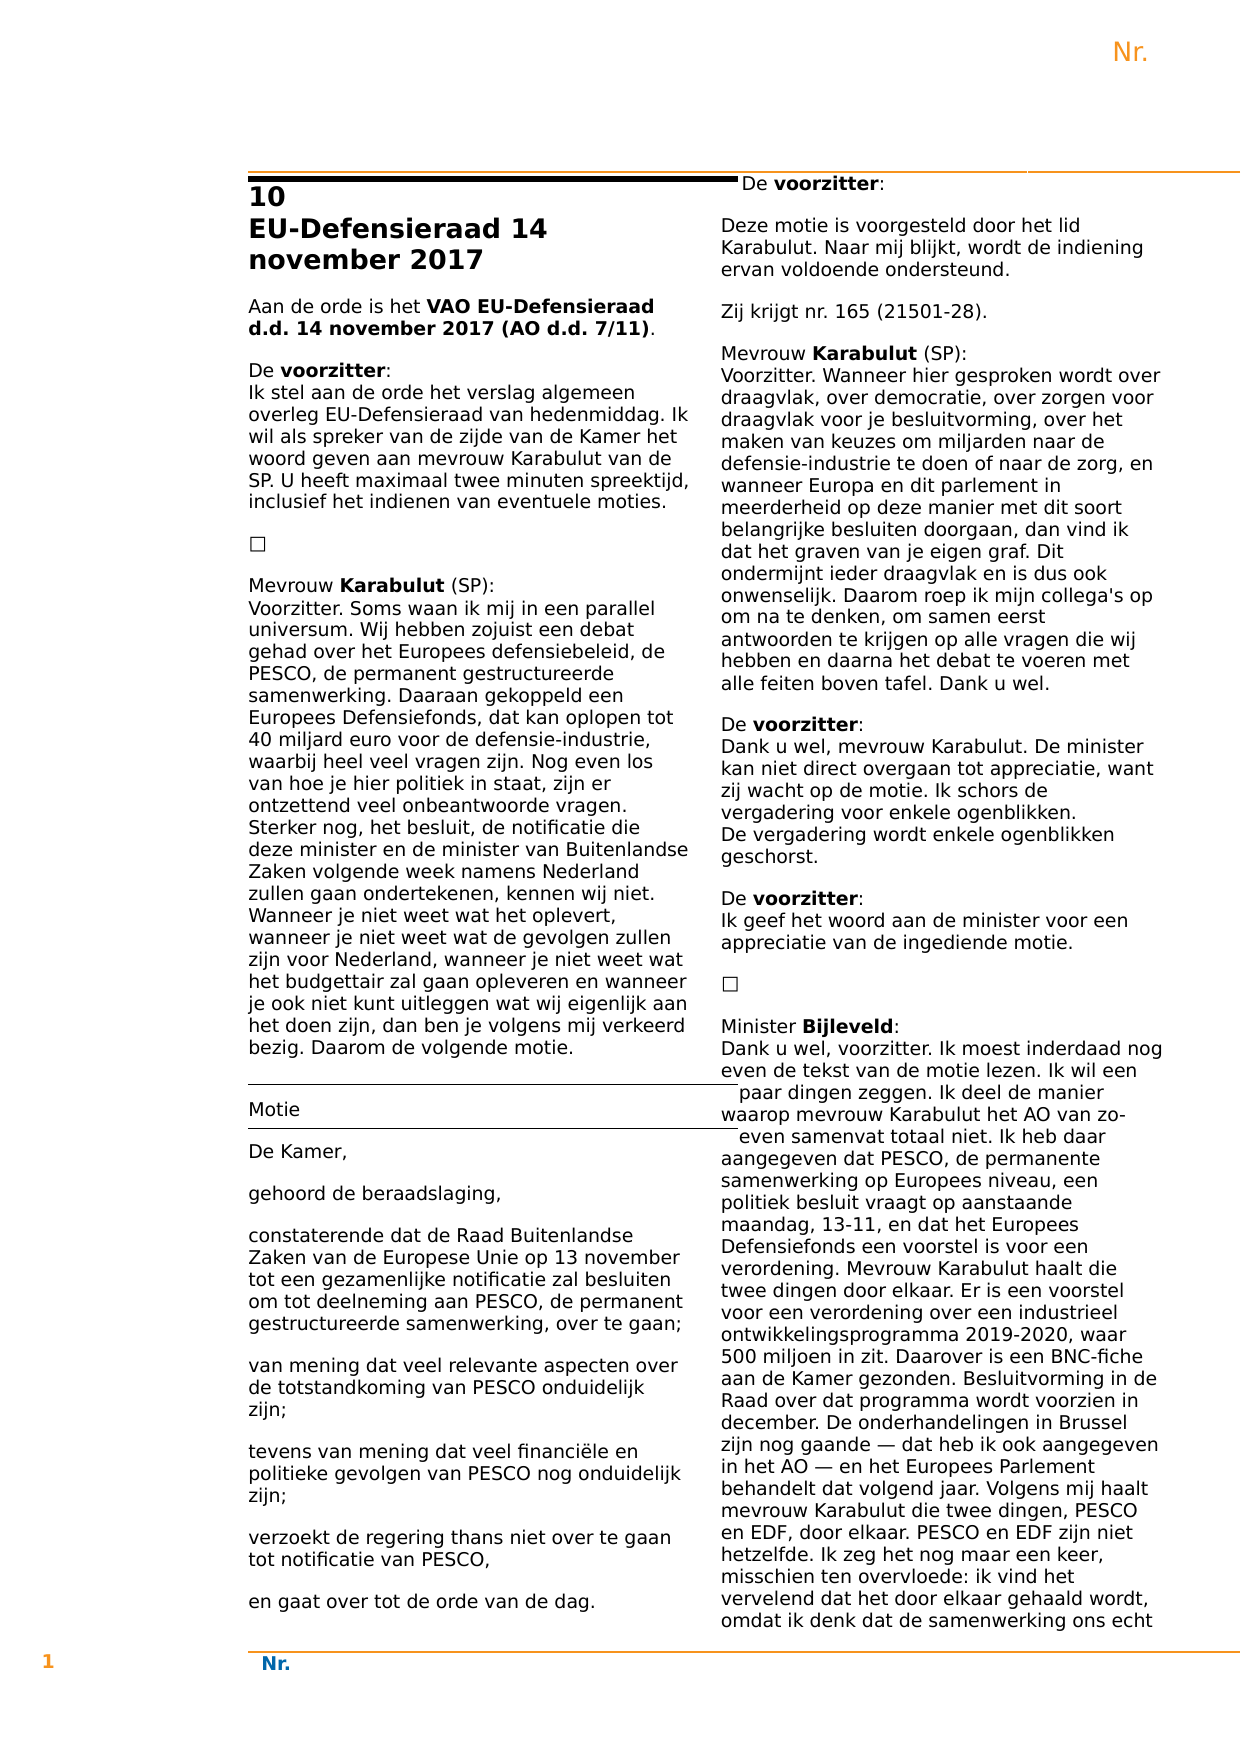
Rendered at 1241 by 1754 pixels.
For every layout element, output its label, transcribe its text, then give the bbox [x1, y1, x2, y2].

text constaterende dat de Raad Buitenlandse Zaken van de Europese Unie op 13 november tot een gezamenlijke notificatie zal besluiten om tot deelneming aan PESCO, de permanent gestructureerde samenwerking, over te gaan; [248, 1225, 691, 1335]
text De voorzitter: [721, 714, 1163, 736]
text ⬜ [721, 974, 1163, 996]
text Voorzitter. Wanneer hier gesproken wordt over draagvlak, over democratie, over zorgen voor draagvlak voor je besluitvorming, over het maken van keuzes om miljarden naar de defensie-industrie te doen of naar de zorg, en wanneer Europa en dit parlement in meerderheid op deze manier met dit soort belangrijke besluiten doorgaan, dan vind ik dat het graven van je eigen graf. Dit ondermijnt ieder draagvlak en is dus ook onwenselijk. Daarom roep ik mijn collega's op om na te denken, om samen eerst antwoorden te krijgen op alle vragen die wij hebben en daarna het debat te voeren met alle feiten boven tafel. Dank u wel. [721, 365, 1163, 694]
text Voorzitter. Soms waan ik mij in een parallel universum. Wij hebben zojuist een debat gehad over het Europees defensiebeleid, de PESCO, de permanent gestructureerde samenwerking. Daaraan gekoppeld een Europees Defensiefonds, dat kan oplopen tot 40 miljard euro voor de defensie-industrie, waarbij heel veel vragen zijn. Nog even los van hoe je hier politiek in staat, zijn er ontzettend veel onbeantwoorde vragen. Sterker nog, het besluit, de notificatie die deze minister en de minister van Buitenlandse Zaken volgende week namens Nederland zullen gaan ondertekenen, kennen wij niet. Wanneer je niet weet wat het oplevert, wanneer je niet weet wat de gevolgen zullen zijn voor Nederland, wanneer je niet weet wat het budgettair zal gaan opleveren en wanneer je ook niet kunt uitleggen wat wij eigenlijk aan het doen zijn, dan ben je volgens mij verkeerd bezig. Daarom de volgende motie. [248, 597, 691, 1059]
text en gaat over tot de orde van de dag. [248, 1591, 691, 1612]
text Zij krijgt nr. 165 (21501-28). [721, 301, 1163, 323]
text Mevrouw Karabulut (SP): [248, 575, 691, 597]
text Motie [248, 1099, 691, 1121]
text gehoord de beraadslaging, [248, 1183, 691, 1205]
text De vergadering wordt enkele ogenblikken geschorst. [721, 824, 1163, 868]
text Minister Bijleveld: [721, 1016, 1163, 1038]
text tevens van mening dat veel financiële en politieke gevolgen van PESCO nog onduidelijk zijn; [248, 1441, 691, 1507]
text Aan de orde is het VAO EU-Defensieraad d.d. 14 november 2017 (AO d.d. 7/11). [248, 296, 691, 339]
text verzoekt de regering thans niet over te gaan tot notificatie van PESCO, [248, 1527, 691, 1571]
text Ik geef het woord aan de minister voor een appreciatie van de ingediende motie. [721, 910, 1163, 954]
text van mening dat veel relevante aspecten over de totstandkoming van PESCO onduidelijk zijn; [248, 1355, 691, 1421]
text Deze motie is voorgesteld door het lid Karabulut. Naar mij blijkt, wordt de indiening ervan voldoende ondersteund. [721, 215, 1163, 281]
text ⬜ [248, 533, 691, 555]
text De Kamer, [248, 1141, 691, 1163]
text Dank u wel, mevrouw Karabulut. De minister kan niet direct overgaan tot appreciatie, want zij wacht op de motie. Ik schors de vergadering voor enkele ogenblikken. [721, 736, 1163, 824]
text De voorzitter: [248, 359, 691, 382]
title 10 EU-Defensieraad 14 november 2017 [248, 182, 691, 276]
text De voorzitter: [721, 888, 1163, 910]
text Ik stel aan de orde het verslag algemeen overleg EU-Defensieraad van hedenmiddag. Ik wil als spreker van de zijde van de Kamer het woord geven aan mevrouw Karabulut van de SP. U heeft maximaal twee minuten spreektijd, inclusief het indienen van eventuele moties. [248, 382, 691, 513]
text De voorzitter: [721, 173, 1163, 195]
text Mevrouw Karabulut (SP): [721, 343, 1163, 365]
text Dank u wel, voorzitter. Ik moest inderdaad nog even de tekst van de motie lezen. Ik wil een paar dingen zeggen. Ik deel de manier waarop mevrouw Karabulut het AO van zo-even samenvat totaal niet. Ik heb daar aangegeven dat PESCO, de permanente samenwerking op Europees niveau, een politiek besluit vraagt op aanstaande maandag, 13-11, en dat het Europees Defensiefonds een voorstel is voor een verordening. Mevrouw Karabulut haalt die twee dingen door elkaar. Er is een voorstel voor een verordening over een industrieel ontwikkelingsprogramma 2019-2020, waar 500 miljoen in zit. Daarover is een BNC-fiche aan de Kamer gezonden. Besluitvorming in de Raad over dat programma wordt voorzien in december. De onderhandelingen in Brussel zijn nog gaande — dat heb ik ook aangegeven in het AO — en het Europees Parlement behandelt dat volgend jaar. Volgens mij haalt mevrouw Karabulut die twee dingen, PESCO en EDF, door elkaar. PESCO en EDF zijn niet hetzelfde. Ik zeg het nog maar een keer, misschien ten overvloede: ik vind het vervelend dat het door elkaar gehaald wordt, omdat ik denk dat de samenwerking ons echt [721, 1038, 1163, 1632]
